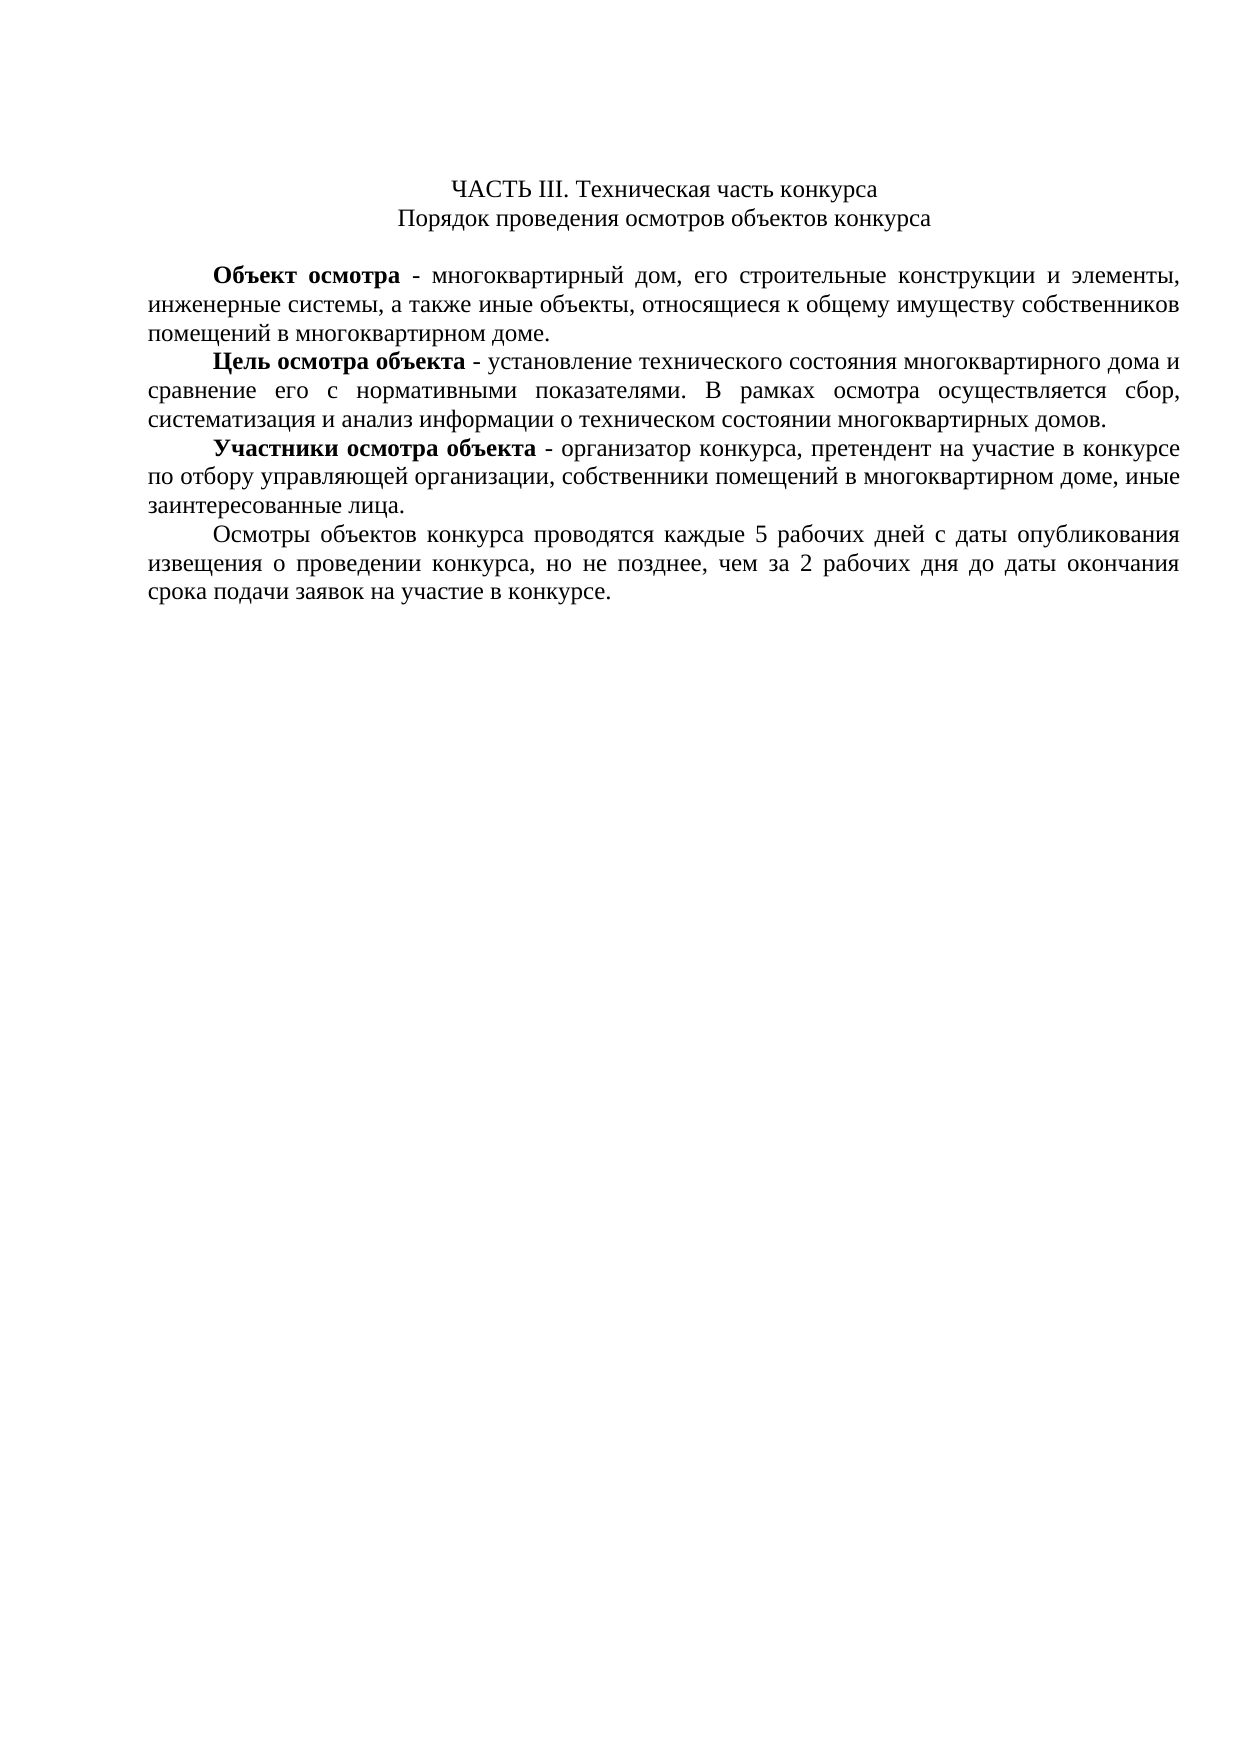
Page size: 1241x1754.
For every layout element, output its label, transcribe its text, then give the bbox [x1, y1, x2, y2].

text ЧАСТЬ III. Техническая часть конкурса [148, 174, 1181, 203]
text Цель осмотра объекта - установление технического состояния многоквартирного дома и сравнение его с нормативными показателями. В рамках осмотра осуществляется сбор, систематизация и анализ информации о техническом состоянии многоквартирных домов. [148, 346, 1181, 433]
text Порядок проведения осмотров объектов конкурса [148, 203, 1181, 231]
text Участники осмотра объекта - организатор конкурса, претендент на участие в конкурсе по отбору управляющей организации, собственники помещений в многоквартирном доме, иные заинтересованные лица. [148, 433, 1181, 519]
text Осмотры объектов конкурса проводятся каждые 5 рабочих дней с даты опубликования извещения о проведении конкурса, но не позднее, чем за 2 рабочих дня до даты окончания срока подачи заявок на участие в конкурсе. [148, 519, 1181, 605]
text Объект осмотра - многоквартирный дом, его строительные конструкции и элементы, инженерные системы, а также иные объекты, относящиеся к общему имуществу собственников помещений в многоквартирном доме. [148, 260, 1181, 346]
